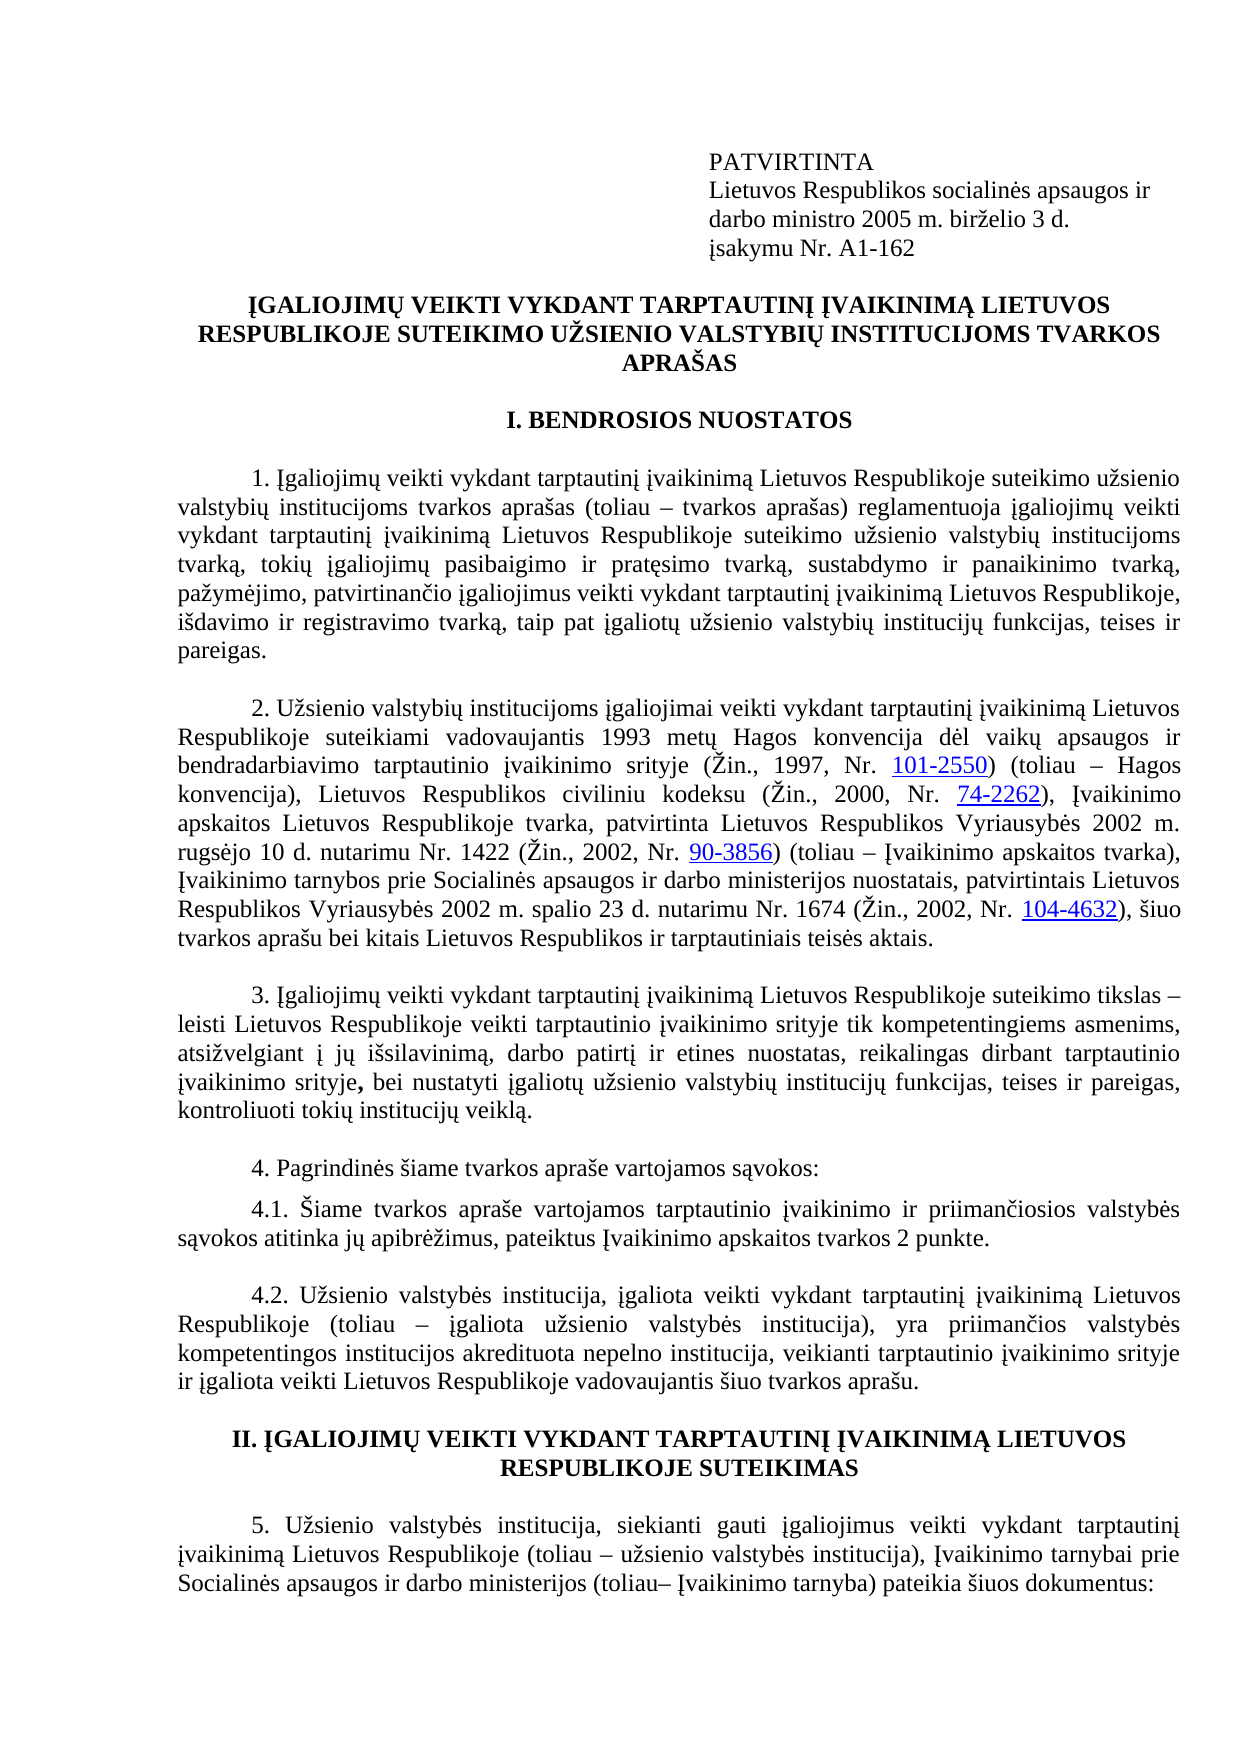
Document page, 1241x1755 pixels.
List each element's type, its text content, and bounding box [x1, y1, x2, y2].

text II. ĮGALIOJIMŲ VEIKTI VYKDANT TARPTAUTINĮ ĮVAIKINIMĄ LIETUVOS RESPUBLIKOJE SUTEIKIMAS [177, 1424, 1181, 1481]
text 4.1. Šiame tvarkos apraše vartojamos tarptautinio įvaikinimo ir priimančiosios valstybės sąvokos atitinka jų apibrėžimus, pateiktus Įvaikinimo apskaitos tvarkos 2 punkte. [177, 1194, 1181, 1251]
text darbo ministro 2005 m. birželio 3 d. [177, 204, 1181, 233]
text 3. Įgaliojimų veikti vykdant tarptautinį įvaikinimą Lietuvos Respublikoje suteikimo tikslas – leisti Lietuvos Respublikoje veikti tarptautinio įvaikinimo srityje tik kompetentingiems asmenims, atsižvelgiant į jų išsilavinimą, darbo patirtį ir etines nuostatas, reikalingas dirbant tarptautinio įvaikinimo srityje, bei nustatyti įgaliotų užsienio valstybių institucijų funkcijas, teises ir pareigas, kontroliuoti tokių institucijų veiklą. [177, 981, 1181, 1124]
text 1. Įgaliojimų veikti vykdant tarptautinį įvaikinimą Lietuvos Respublikoje suteikimo užsienio valstybių institucijoms tvarkos aprašas (toliau – tvarkos aprašas) reglamentuoja įgaliojimų veikti vykdant tarptautinį įvaikinimą Lietuvos Respublikoje suteikimo užsienio valstybių institucijoms tvarką, tokių įgaliojimų pasibaigimo ir pratęsimo tvarką, sustabdymo ir panaikinimo tvarką, pažymėjimo, patvirtinančio įgaliojimus veikti vykdant tarptautinį įvaikinimą Lietuvos Respublikoje, išdavimo ir registravimo tvarką, taip pat įgaliotų užsienio valstybių institucijų funkcijas, teises ir pareigas. [177, 463, 1181, 664]
text 4.2. Užsienio valstybės institucija, įgaliota veikti vykdant tarptautinį įvaikinimą Lietuvos Respublikoje (toliau – įgaliota užsienio valstybės institucija), yra priimančios valstybės kompetentingos institucijos akredituota nepelno institucija, veikianti tarptautinio įvaikinimo srityje ir įgaliota veikti Lietuvos Respublikoje vadovaujantis šiuo tvarkos aprašu. [177, 1280, 1181, 1395]
text įsakymu Nr. A1-162 [177, 233, 1181, 262]
text 5. Užsienio valstybės institucija, siekianti gauti įgaliojimus veikti vykdant tarptautinį įvaikinimą Lietuvos Respublikoje (toliau – užsienio valstybės institucija), Įvaikinimo tarnybai prie Socialinės apsaugos ir darbo ministerijos (toliau– Įvaikinimo tarnyba) pateikia šiuos dokumentus: [177, 1510, 1181, 1596]
text Lietuvos Respublikos socialinės apsaugos ir [177, 176, 1181, 204]
text 2. Užsienio valstybių institucijoms įgaliojimai veikti vykdant tarptautinį įvaikinimą Lietuvos Respublikoje suteikiami vadovaujantis 1993 metų Hagos konvencija dėl vaikų apsaugos ir bendradarbiavimo tarptautinio įvaikinimo srityje (Žin., 1997, Nr. 101-2550) (toliau – Hagos konvencija), Lietuvos Respublikos civiliniu kodeksu (Žin., 2000, Nr. 74-2262), Įvaikinimo apskaitos Lietuvos Respublikoje tvarka, patvirtinta Lietuvos Respublikos Vyriausybės 2002 m. rugsėjo 10 d. nutarimu Nr. 1422 (Žin., 2002, Nr. 90-3856) (toliau – Įvaikinimo apskaitos tvarka), Įvaikinimo tarnybos prie Socialinės apsaugos ir darbo ministerijos nuostatais, patvirtintais Lietuvos Respublikos Vyriausybės 2002 m. spalio 23 d. nutarimu Nr. 1674 (Žin., 2002, Nr. 104-4632), šiuo tvarkos aprašu bei kitais Lietuvos Respublikos ir tarptautiniais teisės aktais. [177, 693, 1181, 952]
text 4. Pagrindinės šiame tvarkos apraše vartojamos sąvokos: [177, 1153, 1181, 1182]
text PATVIRTINTA [177, 147, 1181, 176]
text ĮGALIOJIMŲ VEIKTI VYKDANT TARPTAUTINĮ ĮVAIKINIMĄ LIETUVOS RESPUBLIKOJE SUTEIKIMO UŽSIENIO VALSTYBIŲ INSTITUCIJOMS TVARKOS APRAŠAS [177, 291, 1181, 377]
text I. BENDROSIOS NUOSTATOS [177, 406, 1181, 434]
